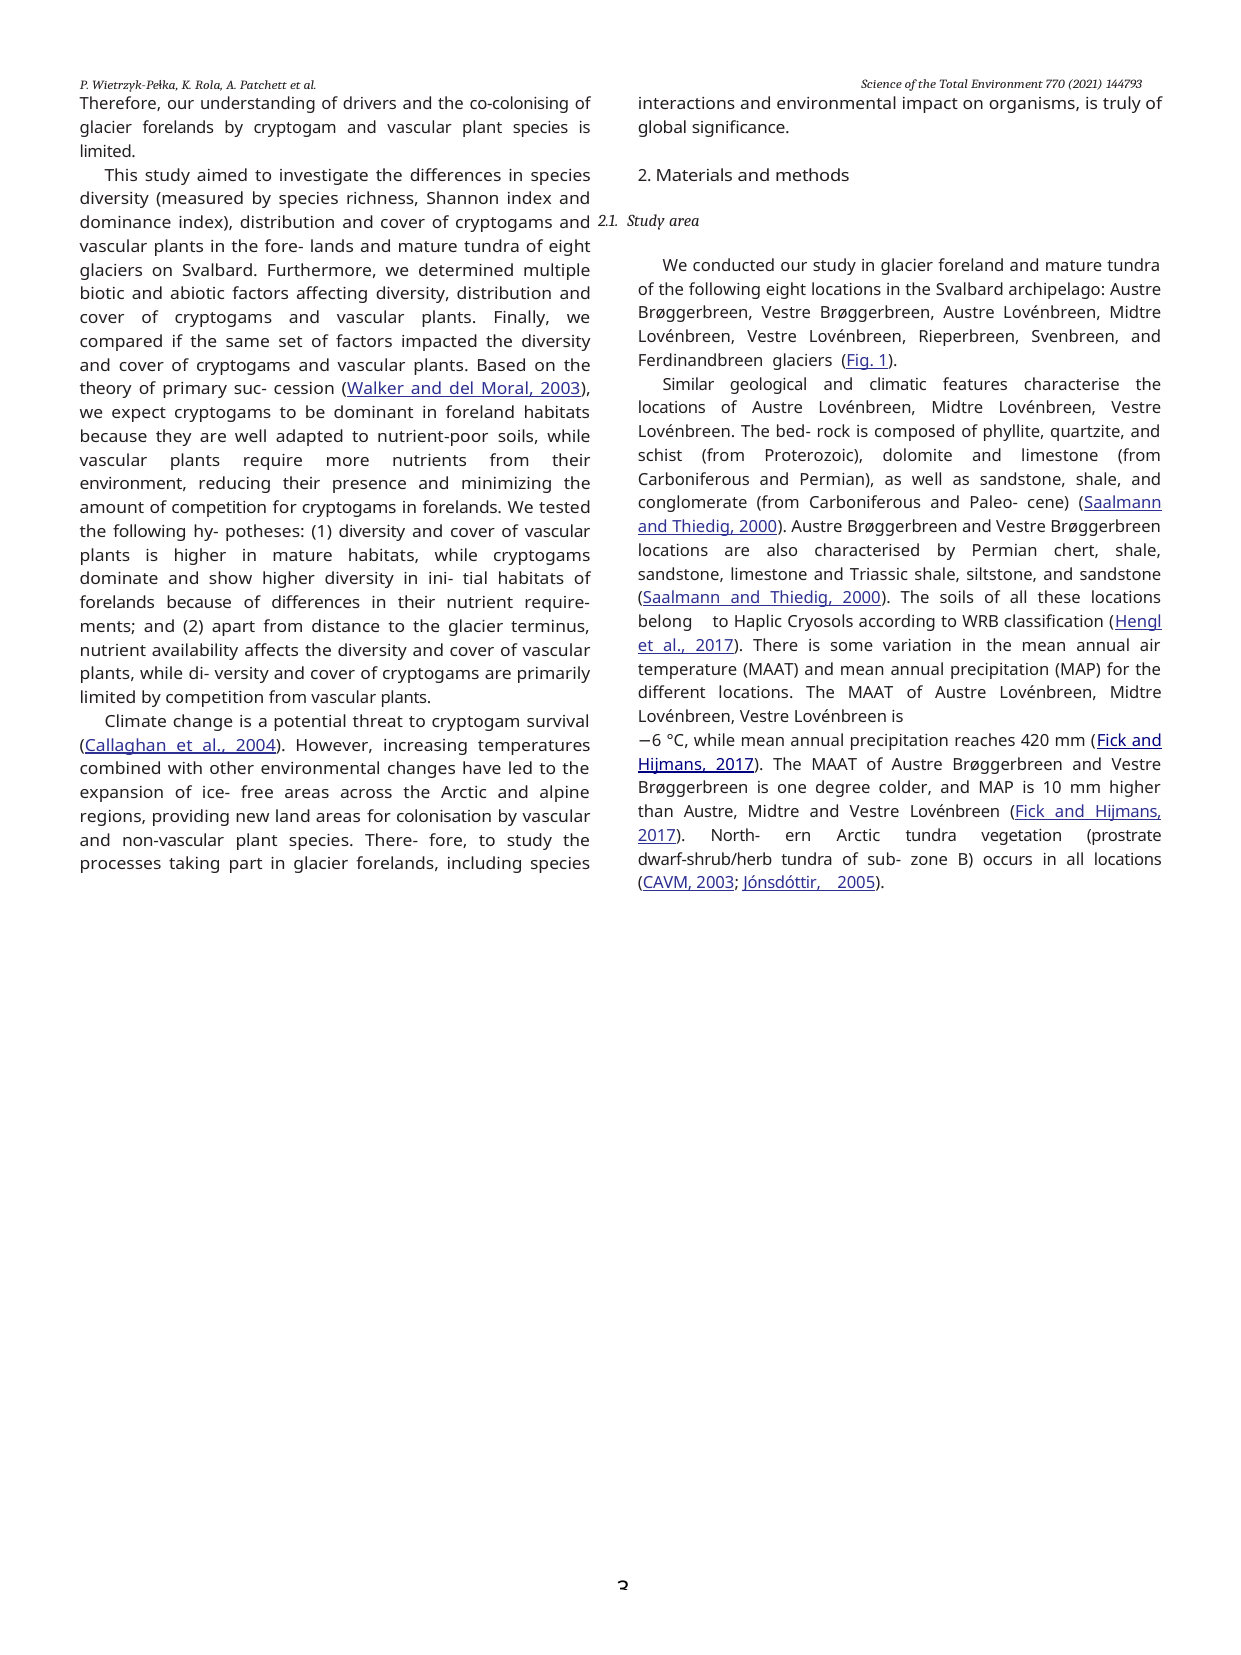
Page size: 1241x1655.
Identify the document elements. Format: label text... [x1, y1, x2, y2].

text We conducted our study in glacier foreland and mature tundra of the following eight locations in the Svalbard archipelago: Austre Brøggerbreen, Vestre Brøggerbreen, Austre Lovénbreen, Midtre Lovénbreen, Vestre Lovénbreen, Rieperbreen, Svenbreen, and Ferdinandbreen glaciers (Fig. 1). [638, 253, 1161, 371]
list Study area [615, 211, 1174, 230]
text Climate change is a potential threat to cryptogam survival (Callaghan et al., 2004). However, increasing temperatures combined with other environmental changes have led to the expansion of ice- free areas across the Arctic and alpine regions, providing new land areas for colonisation by vascular and non-vascular plant species. There- fore, to study the processes taking part in glacier forelands, including species [79, 709, 591, 875]
text interactions and environmental impact on organisms, is truly of global signiﬁcance. [638, 92, 1162, 138]
list Materials and methods [638, 163, 1174, 186]
text This study aimed to investigate the differences in species diversity (measured by species richness, Shannon index and dominance index), distribution and cover of cryptogams and vascular plants in the fore- lands and mature tundra of eight glaciers on Svalbard. Furthermore, we determined multiple biotic and abiotic factors affecting diversity, distribution and cover of cryptogams and vascular plants. Finally, we compared if the same set of factors impacted the diversity and cover of cryptogams and vascular plants. Based on the theory of primary suc- cession (Walker and del Moral, 2003), we expect cryptogams to be dominant in foreland habitats because they are well adapted to nutrient-poor soils, while vascular plants require more nutrients from their environment, reducing their presence and minimizing the amount of competition for cryptogams in forelands. We tested the following hy- potheses: (1) diversity and cover of vascular plants is higher in mature habitats, while cryptogams dominate and show higher diversity in ini- tial habitats of forelands because of differences in their nutrient require- ments; and (2) apart from distance to the glacier terminus, nutrient availability affects the diversity and cover of vascular plants, while di- versity and cover of cryptogams are primarily limited by competition from vascular plants. [79, 163, 591, 708]
text −6 °C, while mean annual precipitation reaches 420 mm (Fick and Hijmans, 2017). The MAAT of Austre Brøggerbreen and Vestre Brøggerbreen is one degree colder, and MAP is 10 mm higher than Austre, Midtre and Vestre Lovénbreen (Fick and Hijmans, 2017). North- ern Arctic tundra vegetation (prostrate dwarf-shrub/herb tundra of sub- zone B) occurs in all locations (CAVM, 2003; Jónsdóttir, 2005). [638, 728, 1162, 894]
text Therefore, our understanding of drivers and the co-colonising of glacier forelands by cryptogam and vascular plant species is limited. [79, 92, 591, 162]
text Similar geological and climatic features characterise the locations of Austre Lovénbreen, Midtre Lovénbreen, Vestre Lovénbreen. The bed- rock is composed of phyllite, quartzite, and schist (from Proterozoic), dolomite and limestone (from Carboniferous and Permian), as well as sandstone, shale, and conglomerate (from Carboniferous and Paleo- cene) (Saalmann and Thiedig, 2000). Austre Brøggerbreen and Vestre Brøggerbreen locations are also characterised by Permian chert, shale, sandstone, limestone and Triassic shale, siltstone, and sandstone (Saalmann and Thiedig, 2000). The soils of all these locations belong to Haplic Cryosols according to WRB classiﬁcation (Hengl et al., 2017). There is some variation in the mean annual air temperature (MAAT) and mean annual precipitation (MAP) for the different locations. The MAAT of Austre Lovénbreen, Midtre Lovénbreen, Vestre Lovénbreen is [638, 372, 1162, 727]
